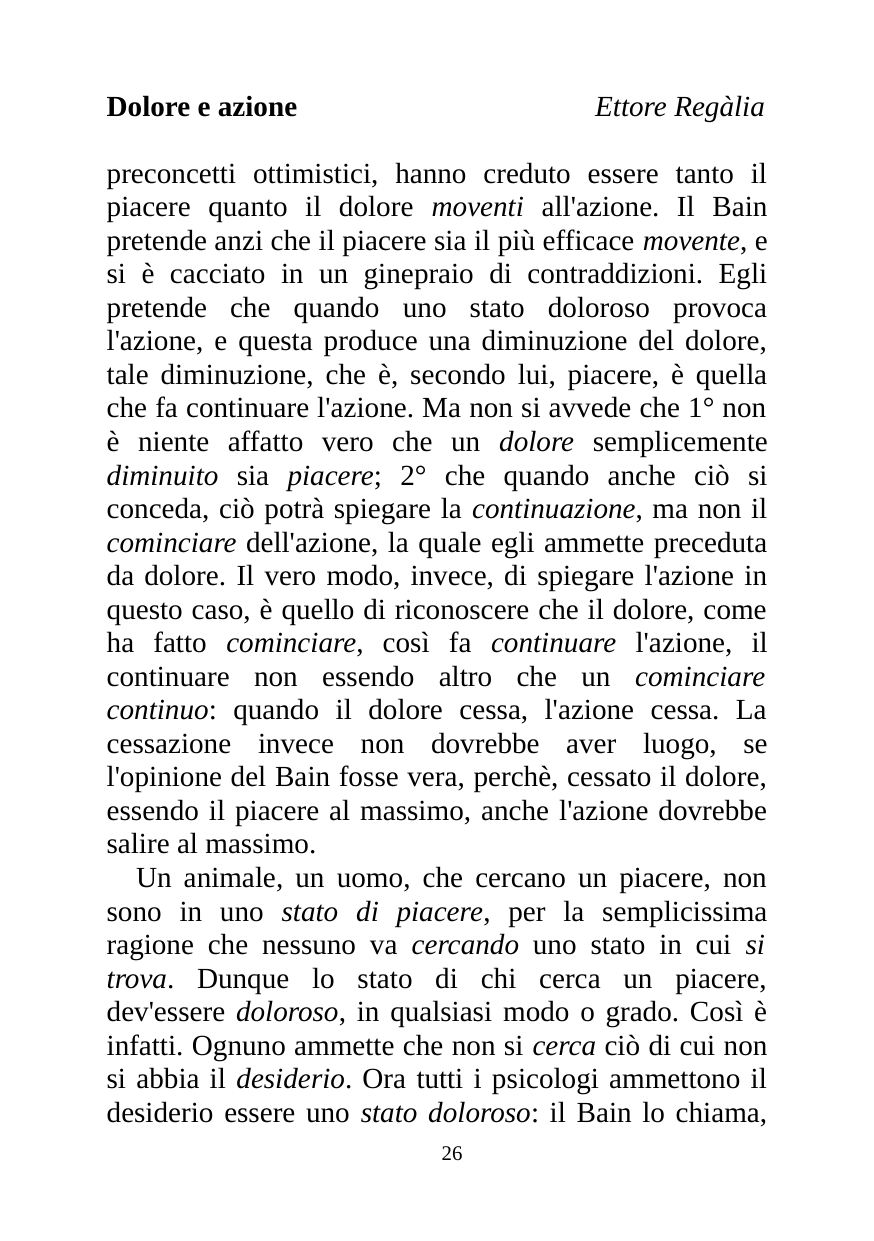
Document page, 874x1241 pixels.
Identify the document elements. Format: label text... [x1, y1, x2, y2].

text preconcetti ottimistici, hanno creduto essere tanto il piacere quanto il dolore moventi all'azione. Il Bain pretende anzi che il piacere sia il più efficace movente, e si è cacciato in un ginepraio di contraddizioni. Egli pretende che quando uno stato doloroso provoca l'azione, e questa produce una diminuzione del dolore, tale diminuzione, che è, secondo lui, piacere, è quella che fa continuare l'azione. Ma non si avvede che 1° non è niente affatto vero che un dolore semplicemente diminuito sia piacere; 2° che quando anche ciò si conceda, ciò potrà spiegare la continuazione, ma non il cominciare dell'azione, la quale egli ammette preceduta da dolore. Il vero modo, invece, di spiegare l'azione in questo caso, è quello di riconoscere che il dolore, come ha fatto cominciare, così fa continuare l'azione, il continuare non essendo altro che un cominciare continuo: quando il dolore cessa, l'azione cessa. La cessazione invece non dovrebbe aver luogo, se l'opinione del Bain fosse vera, perchè, cessato il dolore, essendo il piacere al massimo, anche l'azione dovrebbe salire al massimo. [106, 156, 768, 860]
text Un animale, un uomo, che cercano un piacere, non sono in uno stato di piacere, per la semplicissima ragione che nessuno va cercando uno stato in cui si trova. Dunque lo stato di chi cerca un piacere, dev'essere doloroso, in qualsiasi modo o grado. Così è infatti. Ognuno ammette che non si cerca ciò di cui non si abbia il desiderio. Ora tutti i psicologi ammettono il desiderio essere uno stato doloroso: il Bain lo chiama, [106, 860, 768, 1128]
